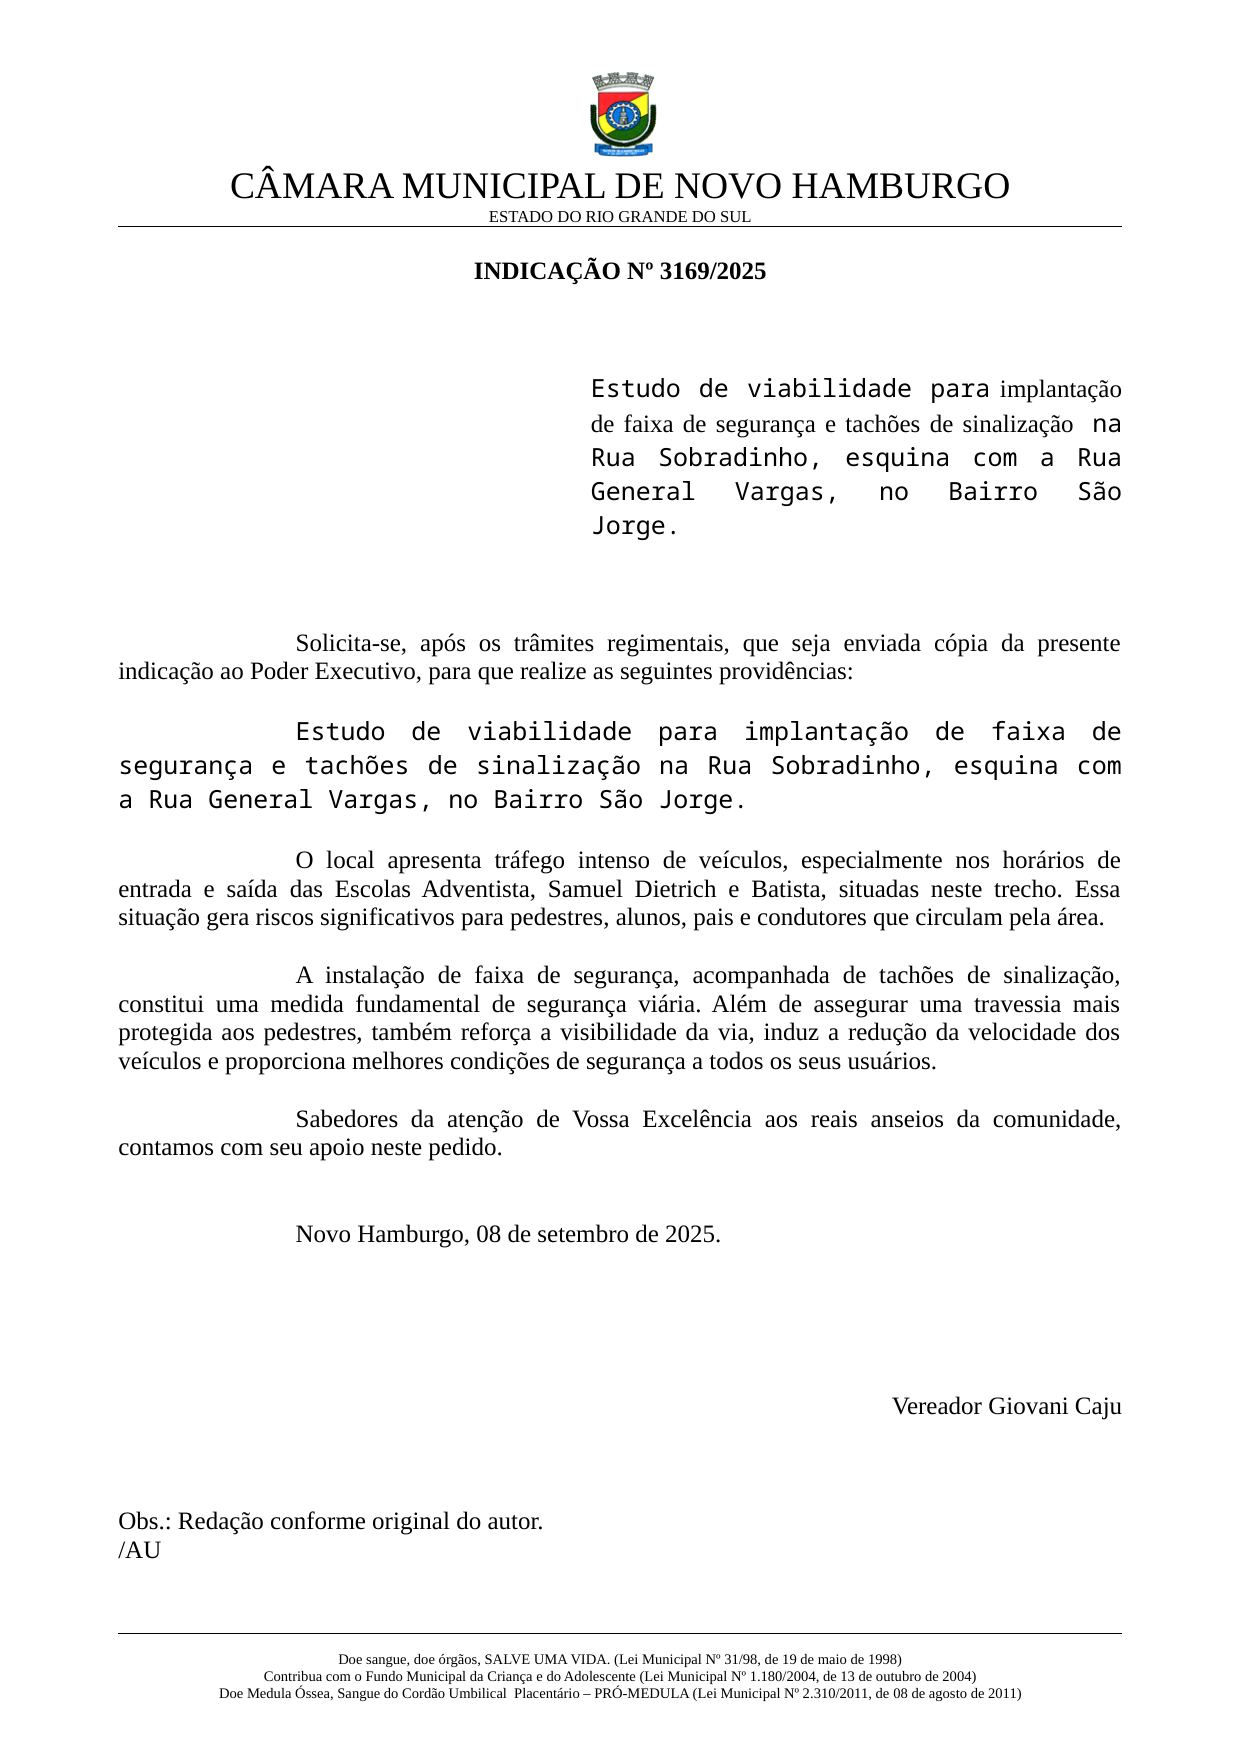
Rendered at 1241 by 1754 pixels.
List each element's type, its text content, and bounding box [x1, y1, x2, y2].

text Vereador Giovani Caju [118, 1391, 1122, 1420]
text O local apresenta tráfego intenso de veículos, especialmente nos horários de entrada e saída das Escolas Adventista, Samuel Dietrich e Batista, situadas neste trecho. Essa situação gera riscos significativos para pedestres, alunos, pais e condutores que circulam pela área. [118, 845, 1122, 931]
text INDICAÇÃO Nº 3169/2025 [118, 256, 1122, 285]
text Novo Hamburgo, 08 de setembro de 2025. [118, 1219, 1122, 1247]
text /AU [118, 1535, 1122, 1564]
picture [584, 66, 660, 161]
text Estudo de viabilidade para implantação de faixa de segurança e tachões de sinalização na Rua Sobradinho, esquina com a Rua General Vargas, no Bairro São Jorge. [118, 714, 1122, 816]
text Estudo de viabilidade para implantação de faixa de segurança e tachões de sinalização na Rua Sobradinho, esquina com a Rua General Vargas, no Bairro São Jorge. [591, 371, 1122, 541]
text Obs.: Redação conforme original do autor. [118, 1506, 1122, 1535]
text Sabedores da atenção de Vossa Excelência aos reais anseios da comunidade, contamos com seu apoio neste pedido. [118, 1104, 1122, 1161]
text A instalação de faixa de segurança, acompanhada de tachões de sinalização, constitui uma medida fundamental de segurança viária. Além de assegurar uma travessia mais protegida aos pedestres, também reforça a visibilidade da via, induz a redução da velocidade dos veículos e proporciona melhores condições de segurança a todos os seus usuários. [118, 960, 1122, 1075]
text Solicita-se, após os trâmites regimentais, que seja enviada cópia da presente indicação ao Poder Executivo, para que realize as seguintes providências: [118, 628, 1122, 685]
